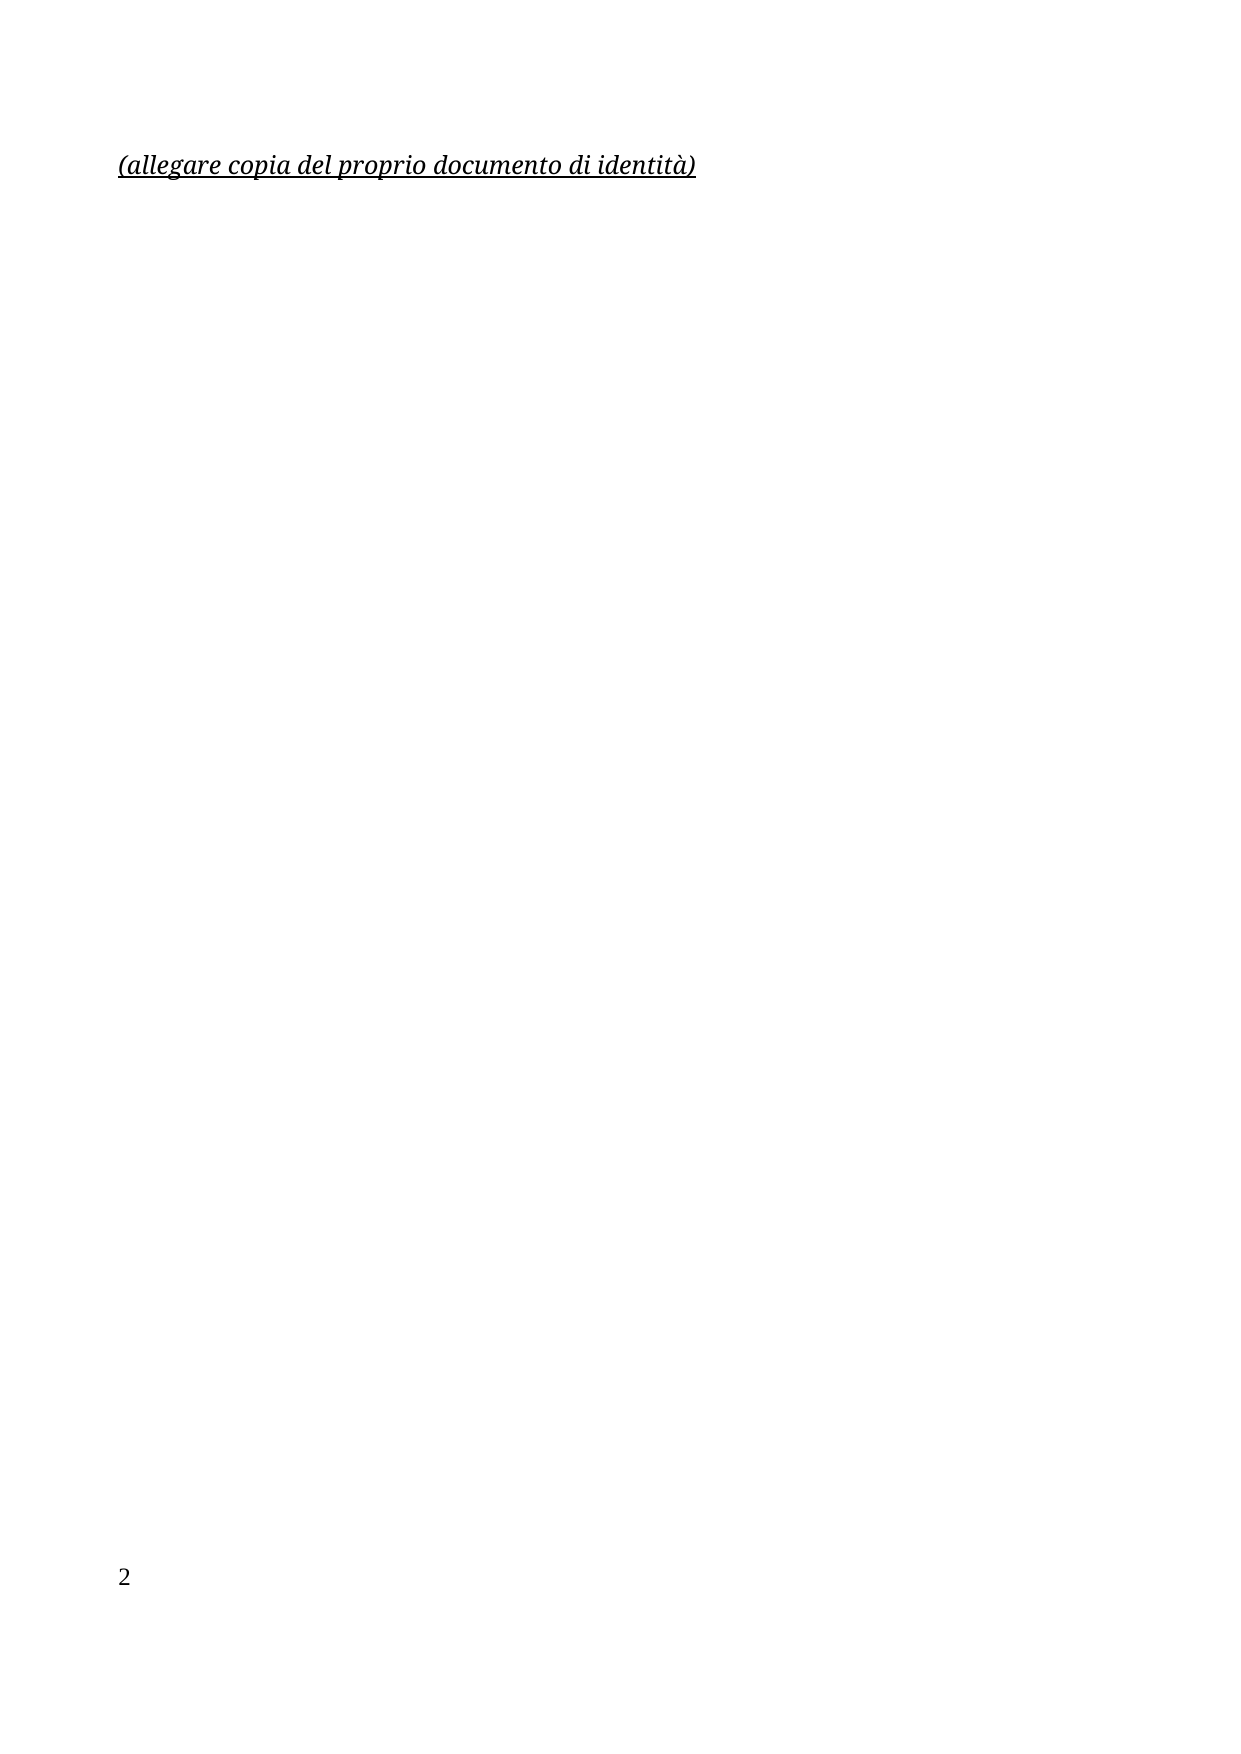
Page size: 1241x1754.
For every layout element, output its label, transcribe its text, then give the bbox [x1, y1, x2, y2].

text (allegare copia del proprio documento di identità) [118, 148, 1122, 182]
